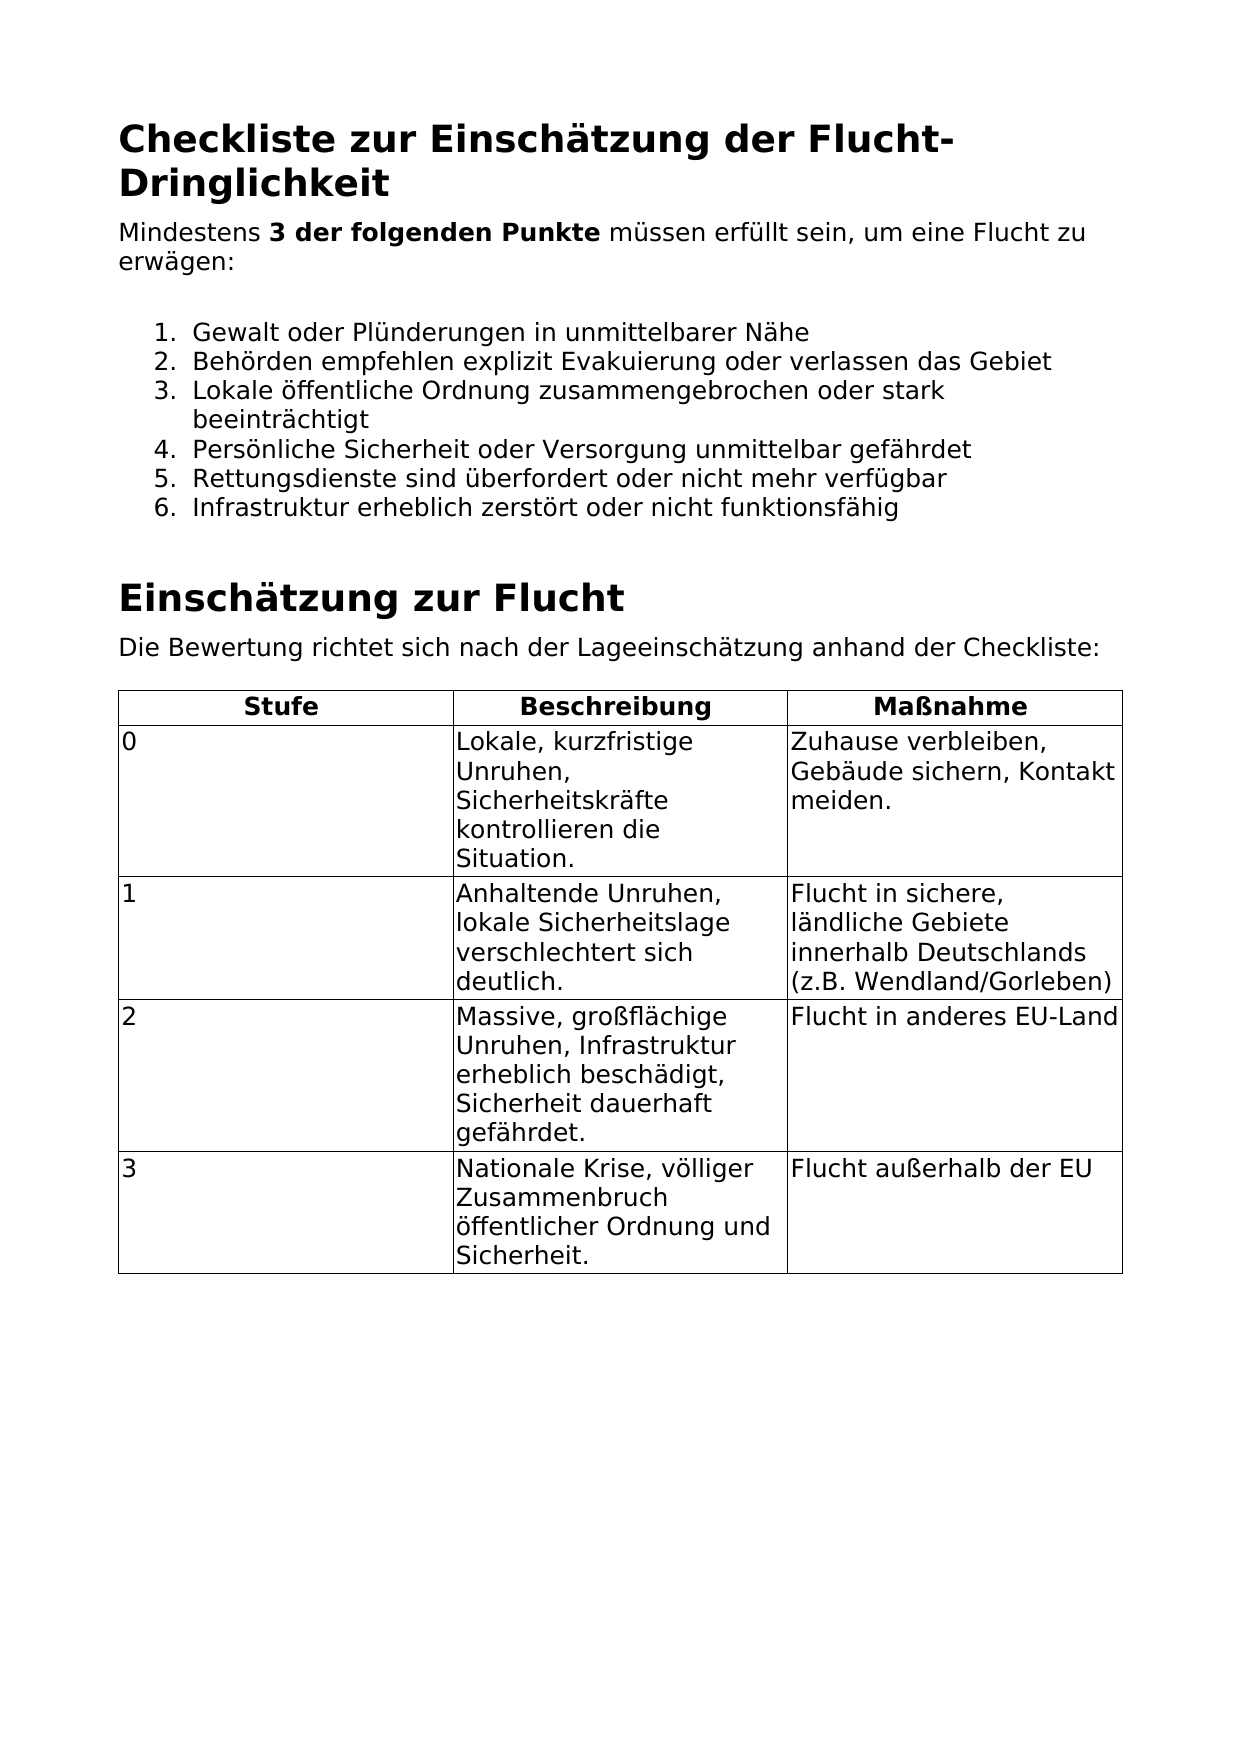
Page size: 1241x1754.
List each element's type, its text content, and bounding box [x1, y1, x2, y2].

table_header Maßnahme [788, 691, 1122, 724]
table_cell Flucht in sichere, ländliche Gebiete innerhalb Deutschlands (z.B. Wendland/Gorleben) [788, 877, 1122, 999]
table_cell Lokale, kurzfristige Unruhen, Sicherheitskräfte kontrollieren die Situation. [454, 726, 787, 876]
table_cell 3 [119, 1152, 453, 1273]
table_cell Anhaltende Unruhen, lokale Sicherheitslage verschlechtert sich deutlich. [454, 877, 787, 999]
list Behörden empfehlen explizit Evakuierung oder verlassen das Gebiet [177, 347, 1122, 377]
list Gewalt oder Plünderungen in unmittelbarer Nähe [177, 318, 1122, 347]
table_cell 0 [119, 726, 453, 876]
subtitle Einschätzung zur Flucht [118, 577, 1122, 621]
list Persönliche Sicherheit oder Versorgung unmittelbar gefährdet [177, 435, 1122, 464]
table_header Stufe [119, 691, 453, 724]
table_cell 2 [119, 1000, 453, 1151]
table_cell Zuhause verbleiben, Gebäude sichern, Kontakt meiden. [788, 726, 1122, 876]
table_cell Flucht in anderes EU-Land [788, 1000, 1122, 1151]
list Lokale öffentliche Ordnung zusammengebrochen oder stark beeinträchtigt [177, 377, 1122, 435]
table_cell Flucht außerhalb der EU [788, 1152, 1122, 1273]
table_cell Massive, großflächige Unruhen, Infrastruktur erheblich beschädigt, Sicherheit dauerhaft gefährdet. [454, 1000, 787, 1151]
table_cell Nationale Krise, völliger Zusammenbruch öffentlicher Ordnung und Sicherheit. [454, 1152, 787, 1273]
subtitle Checkliste zur Einschätzung der Flucht-Dringlichkeit [118, 118, 1122, 205]
text Die Bewertung richtet sich nach der Lageeinschätzung anhand der Checkliste: [118, 633, 1122, 662]
table_cell 1 [119, 877, 453, 999]
list Infrastruktur erheblich zerstört oder nicht funktionsfähig [177, 493, 1122, 522]
list Rettungsdienste sind überfordert oder nicht mehr verfügbar [177, 464, 1122, 493]
text Mindestens 3 der folgenden Punkte müssen erfüllt sein, um eine Flucht zu erwägen: [118, 218, 1122, 276]
table_header Beschreibung [454, 691, 787, 724]
